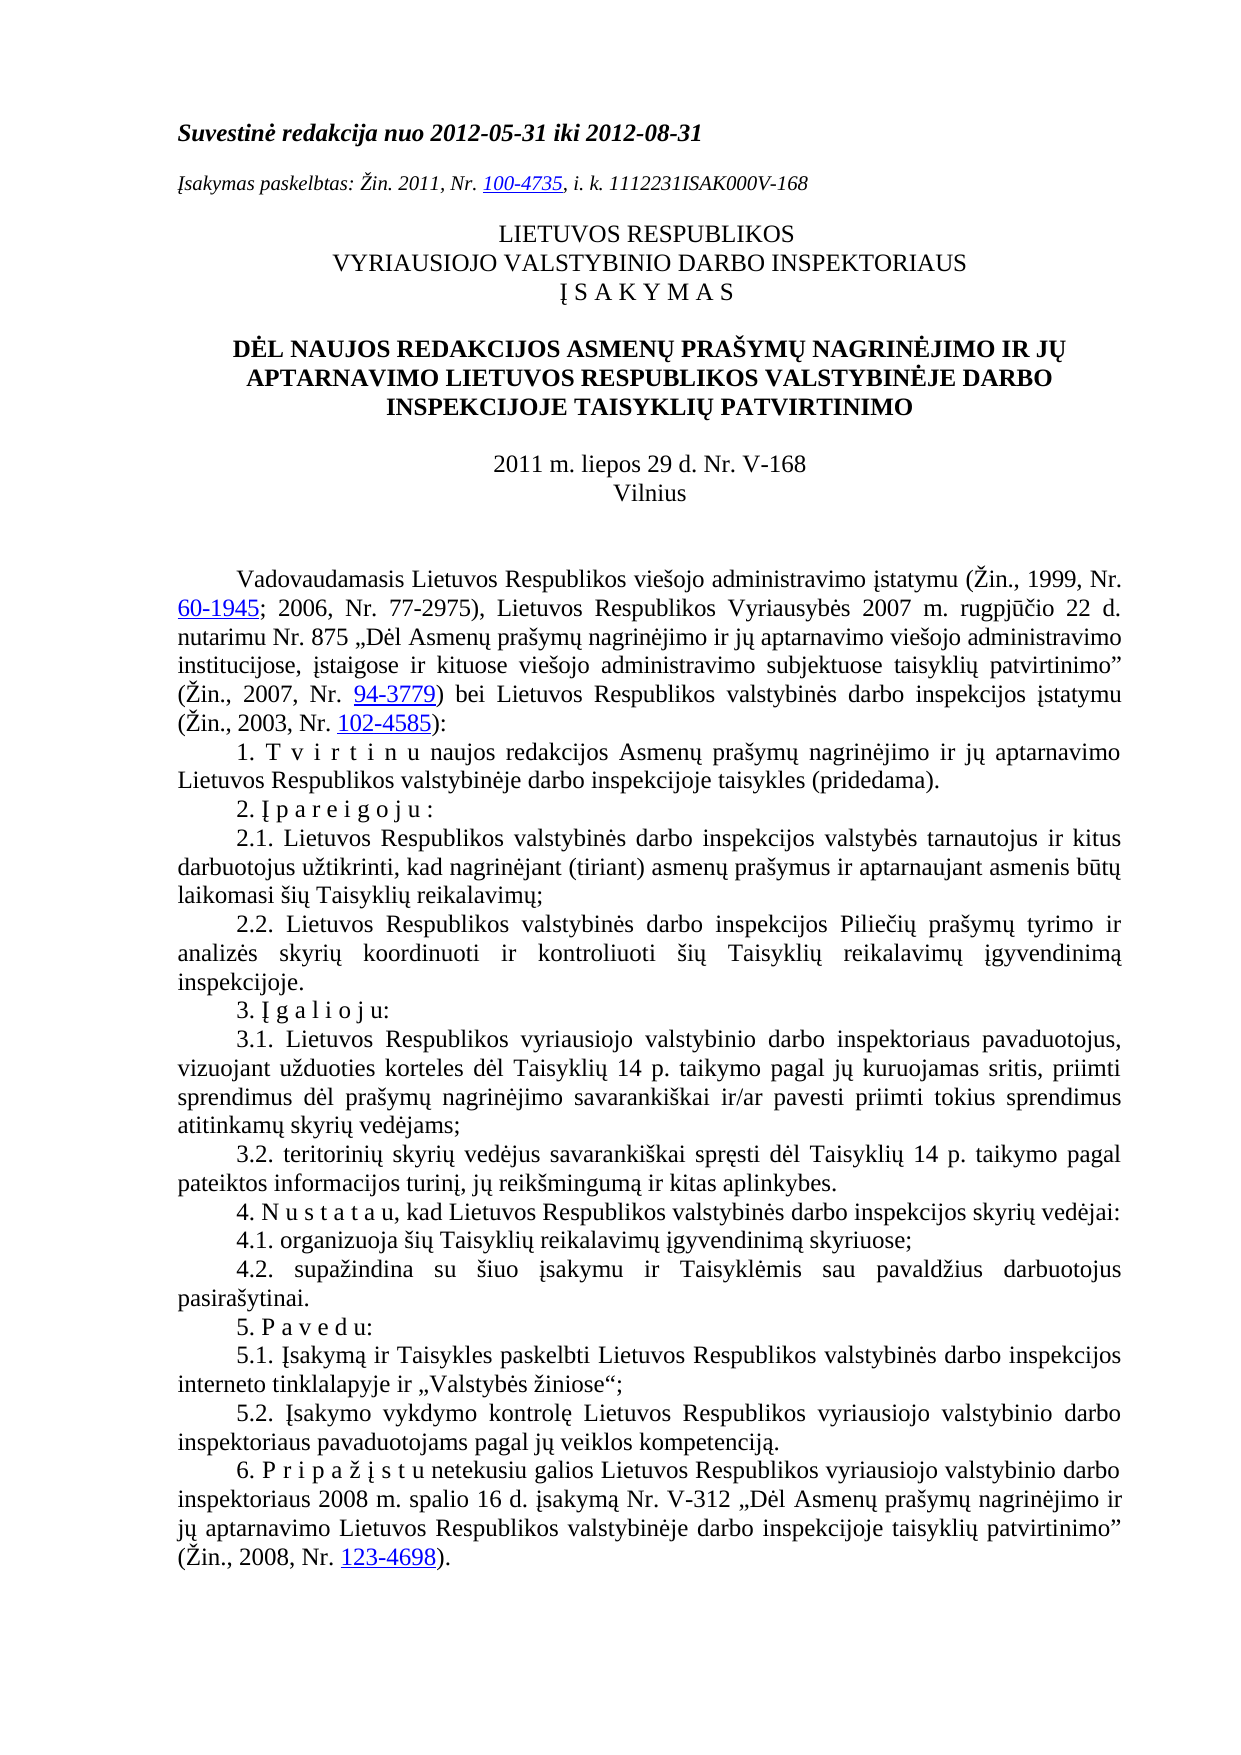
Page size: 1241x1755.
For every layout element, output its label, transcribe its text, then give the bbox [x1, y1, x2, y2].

text VYRIAUSIOJO VALSTYBINIO DARBO INSPEKTORIAUS [177, 248, 1122, 277]
text 5.2. Įsakymo vykdymo kontrolę Lietuvos Respublikos vyriausiojo valstybinio darbo inspektoriaus pavaduotojams pagal jų veiklos kompetenciją. [177, 1398, 1122, 1455]
text 3.1. Lietuvos Respublikos vyriausiojo valstybinio darbo inspektoriaus pavaduotojus, vizuojant užduoties korteles dėl Taisyklių 14 p. taikymo pagal jų kuruojamas sritis, priimti sprendimus dėl prašymų nagrinėjimo savarankiškai ir/ar pavesti priimti tokius sprendimus atitinkamų skyrių vedėjams; [177, 1024, 1122, 1139]
text 2.2. Lietuvos Respublikos valstybinės darbo inspekcijos Piliečių prašymų tyrimo ir analizės skyrių koordinuoti ir kontroliuoti šių Taisyklių reikalavimų įgyvendinimą inspekcijoje. [177, 909, 1122, 995]
text 6. P r i p a ž į s t u netekusiu galios Lietuvos Respublikos vyriausiojo valstybinio darbo inspektoriaus 2008 m. spalio 16 d. įsakymą Nr. V-312 „Dėl asmenų prašymų nagrinėjimo ir jų aptarnavimo Lietuvos Respublikos valstybinėje darbo inspekcijoje taisyklių patvirtinimo” (Žin., 2008, Nr. 123-4698). [177, 1455, 1122, 1570]
text Vadovaudamasis Lietuvos Respublikos viešojo administravimo įstatymu (Žin., 1999, Nr. 60-1945; 2006, Nr. 77-2975), Lietuvos Respublikos Vyriausybės 2007 m. rugpjūčio 22 d. nutarimu Nr. 875 „Dėl asmenų prašymų nagrinėjimo ir jų aptarnavimo viešojo administravimo institucijose, įstaigose ir kituose viešojo administravimo subjektuose taisyklių patvirtinimo” (Žin., 2007, Nr. 94-3779) bei Lietuvos Respublikos valstybinės darbo inspekcijos įstatymu (Žin., 2003, Nr. 102-4585): [177, 564, 1122, 737]
text 3.2. teritorinių skyrių vedėjus savarankiškai spręsti dėl Taisyklių 14 p. taikymo pagal pateiktos informacijos turinį, jų reikšmingumą ir kitas aplinkybes. [177, 1139, 1122, 1197]
text Suvestinė redakcija nuo 2012-05-31 iki 2012-08-31 [177, 118, 1122, 147]
text DĖL NAUJOS REDAKCIJOS ASMENŲ PRAŠYMŲ NAGRINĖJIMO IR JŲ APTARNAVIMO LIETUVOS RESPUBLIKOS VALSTYBINĖJE DARBO INSPEKCIJOJE TAISYKLIŲ PATVIRTINIMO [177, 334, 1122, 420]
text 3. Į g a l i o j u: [177, 995, 1122, 1024]
text 4.2. supažindina su šiuo įsakymu ir Taisyklėmis sau pavaldžius darbuotojus pasirašytinai. [177, 1254, 1122, 1312]
text Vilnius [177, 478, 1122, 507]
text 5. P a v e d u: [177, 1312, 1122, 1340]
text 2. Į p a r e i g o j u : [177, 794, 1122, 823]
text LIETUVOS RESPUBLIKOS [177, 219, 1122, 248]
text 2011 m. liepos 29 d. Nr. V-168 [177, 449, 1122, 478]
text 1. T v i r t i n u naujos redakcijos Asmenų prašymų nagrinėjimo ir jų aptarnavimo Lietuvos Respublikos valstybinėje darbo inspekcijoje taisykles (pridedama). [177, 737, 1122, 794]
text 4.1. organizuoja šių Taisyklių reikalavimų įgyvendinimą skyriuose; [177, 1225, 1122, 1254]
text 5.1. Įsakymą ir Taisykles paskelbti Lietuvos Respublikos valstybinės darbo inspekcijos interneto tinklalapyje ir „Valstybės žiniose“; [177, 1340, 1122, 1398]
text Įsakymas paskelbtas: Žin. 2011, Nr. 100-4735, i. k. 1112231ISAK000V-168 [177, 171, 1122, 195]
text 2.1. Lietuvos Respublikos valstybinės darbo inspekcijos valstybės tarnautojus ir kitus darbuotojus užtikrinti, kad nagrinėjant (tiriant) asmenų prašymus ir aptarnaujant asmenis būtų laikomasi šių Taisyklių reikalavimų; [177, 823, 1122, 909]
text Į S A K Y M A S [177, 277, 1122, 305]
text 4. N u s t a t a u, kad Lietuvos Respublikos valstybinės darbo inspekcijos skyrių vedėjai: [177, 1197, 1122, 1225]
